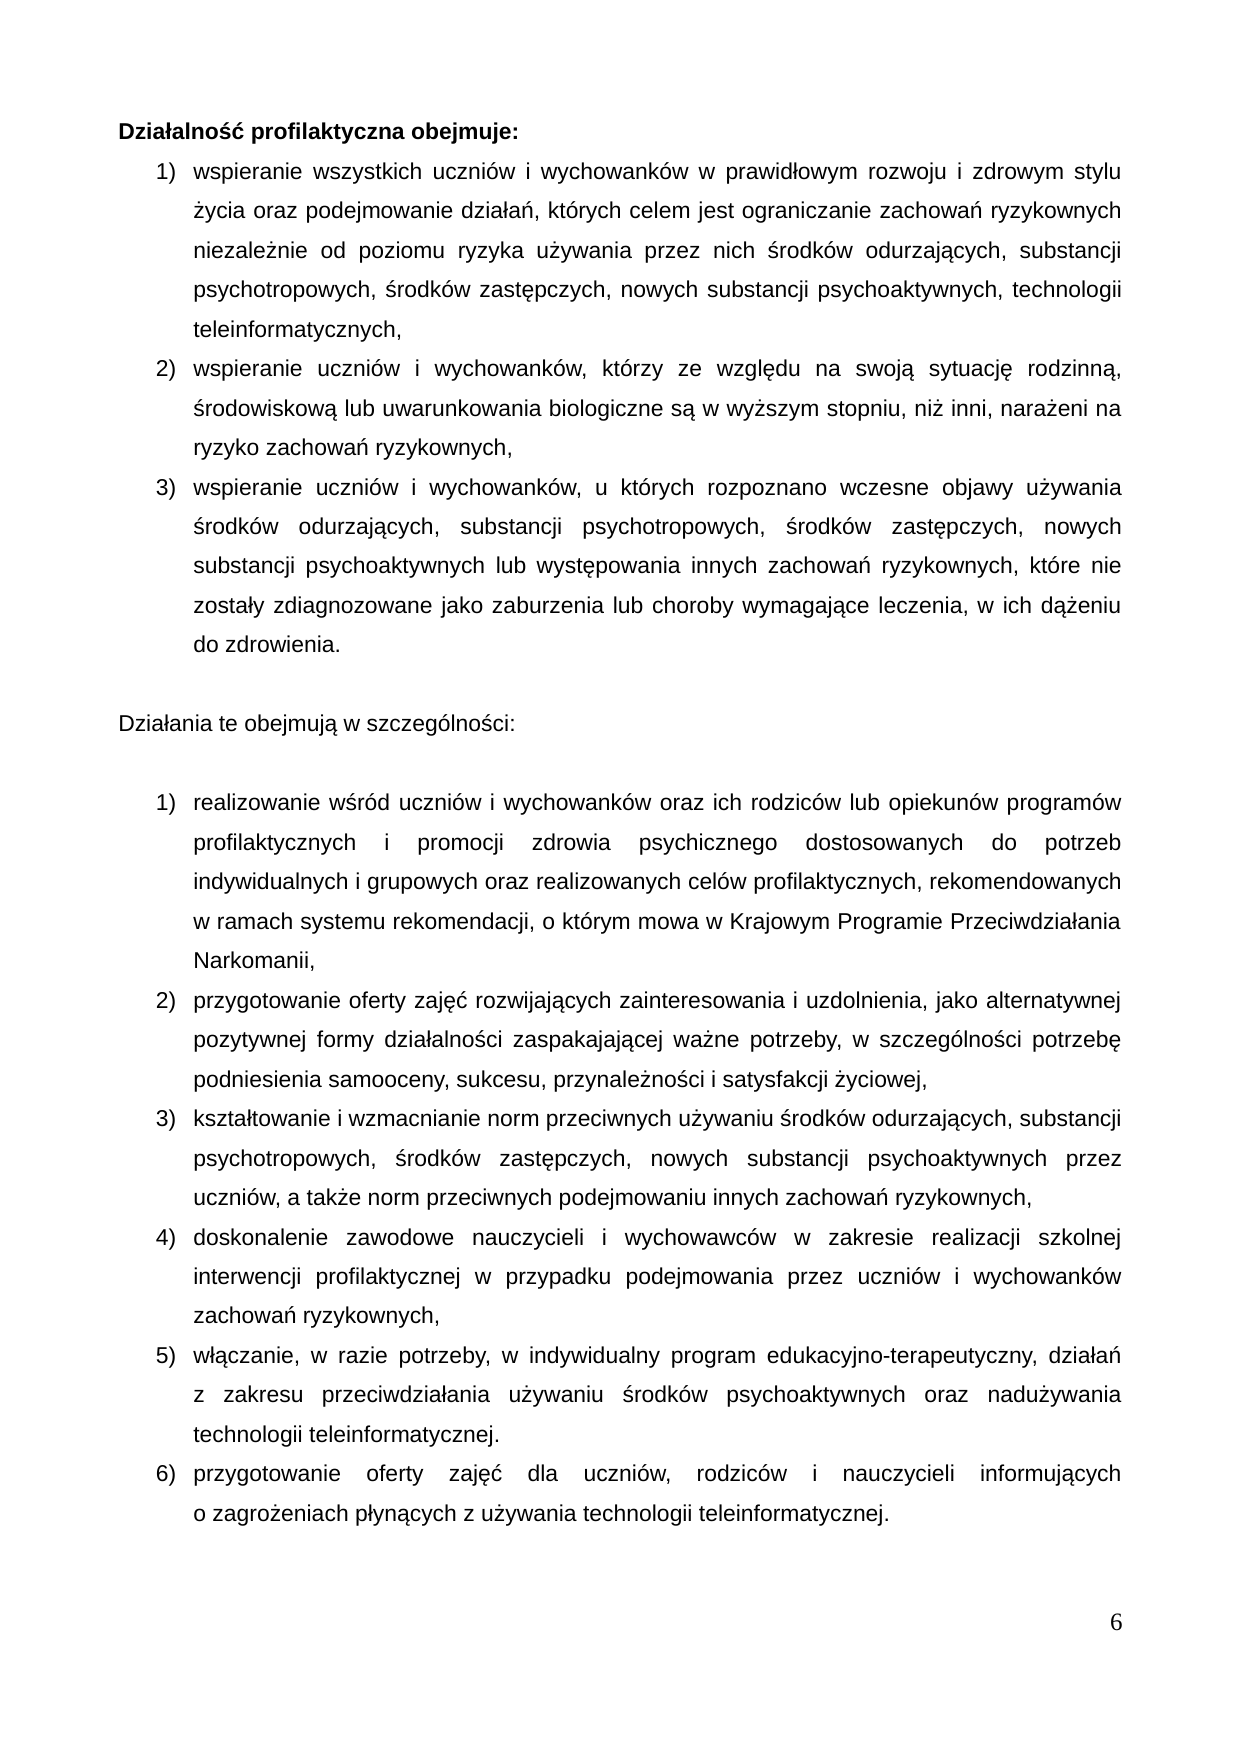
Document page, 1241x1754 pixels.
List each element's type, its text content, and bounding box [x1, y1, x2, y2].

list wspieranie uczniów i wychowanków, u których rozpoznano wczesne objawy używania środków odurzających, substancji psychotropowych, środków zastępczych, nowych substancji psychoaktywnych lub występowania innych zachowań ryzykownych, które nie zostały zdiagnozowane jako zaburzenia lub choroby wymagające leczenia, w ich dążeniu do zdrowienia. [156, 473, 1122, 658]
text Działania te obejmują w szczególności: [118, 710, 1122, 737]
list wspieranie wszystkich uczniów i wychowanków w prawidłowym rozwoju i zdrowym stylu życia oraz podejmowanie działań, których celem jest ograniczanie zachowań ryzykownych niezależnie od poziomu ryzyka używania przez nich środków odurzających, substancji psychotropowych, środków zastępczych, nowych substancji psychoaktywnych, technologii teleinformatycznych, [156, 158, 1122, 342]
list wspieranie uczniów i wychowanków, którzy ze względu na swoją sytuację rodzinną, środowiskową lub uwarunkowania biologiczne są w wyższym stopniu, niż inni, narażeni na ryzyko zachowań ryzykownych, [156, 355, 1122, 460]
list realizowanie wśród uczniów i wychowanków oraz ich rodziców lub opiekunów programów profilaktycznych i promocji zdrowia psychicznego dostosowanych do potrzeb indywidualnych i grupowych oraz realizowanych celów profilaktycznych, rekomendowanych w ramach systemu rekomendacji, o którym mowa w Krajowym Programie Przeciwdziałania Narkomanii, [156, 789, 1122, 973]
text Działalność profilaktyczna obejmuje: [118, 118, 1122, 144]
list doskonalenie zawodowe nauczycieli i wychowawców w zakresie realizacji szkolnej interwencji profilaktycznej w przypadku podejmowania przez uczniów i wychowanków zachowań ryzykownych, [156, 1223, 1122, 1329]
list włączanie, w razie potrzeby, w indywidualny program edukacyjno-terapeutyczny, działań z zakresu przeciwdziałania używaniu środków psychoaktywnych oraz nadużywania technologii teleinformatycznej. [156, 1342, 1122, 1447]
list kształtowanie i wzmacnianie norm przeciwnych używaniu środków odurzających, substancji psychotropowych, środków zastępczych, nowych substancji psychoaktywnych przez uczniów, a także norm przeciwnych podejmowaniu innych zachowań ryzykownych, [156, 1105, 1122, 1210]
list przygotowanie oferty zajęć rozwijających zainteresowania i uzdolnienia, jako alternatywnej pozytywnej formy działalności zaspakajającej ważne potrzeby, w szczególności potrzebę podniesienia samooceny, sukcesu, przynależności i satysfakcji życiowej, [156, 987, 1122, 1092]
list przygotowanie oferty zajęć dla uczniów, rodziców i nauczycieli informujących o zagrożeniach płynących z używania technologii teleinformatycznej. [156, 1460, 1122, 1526]
